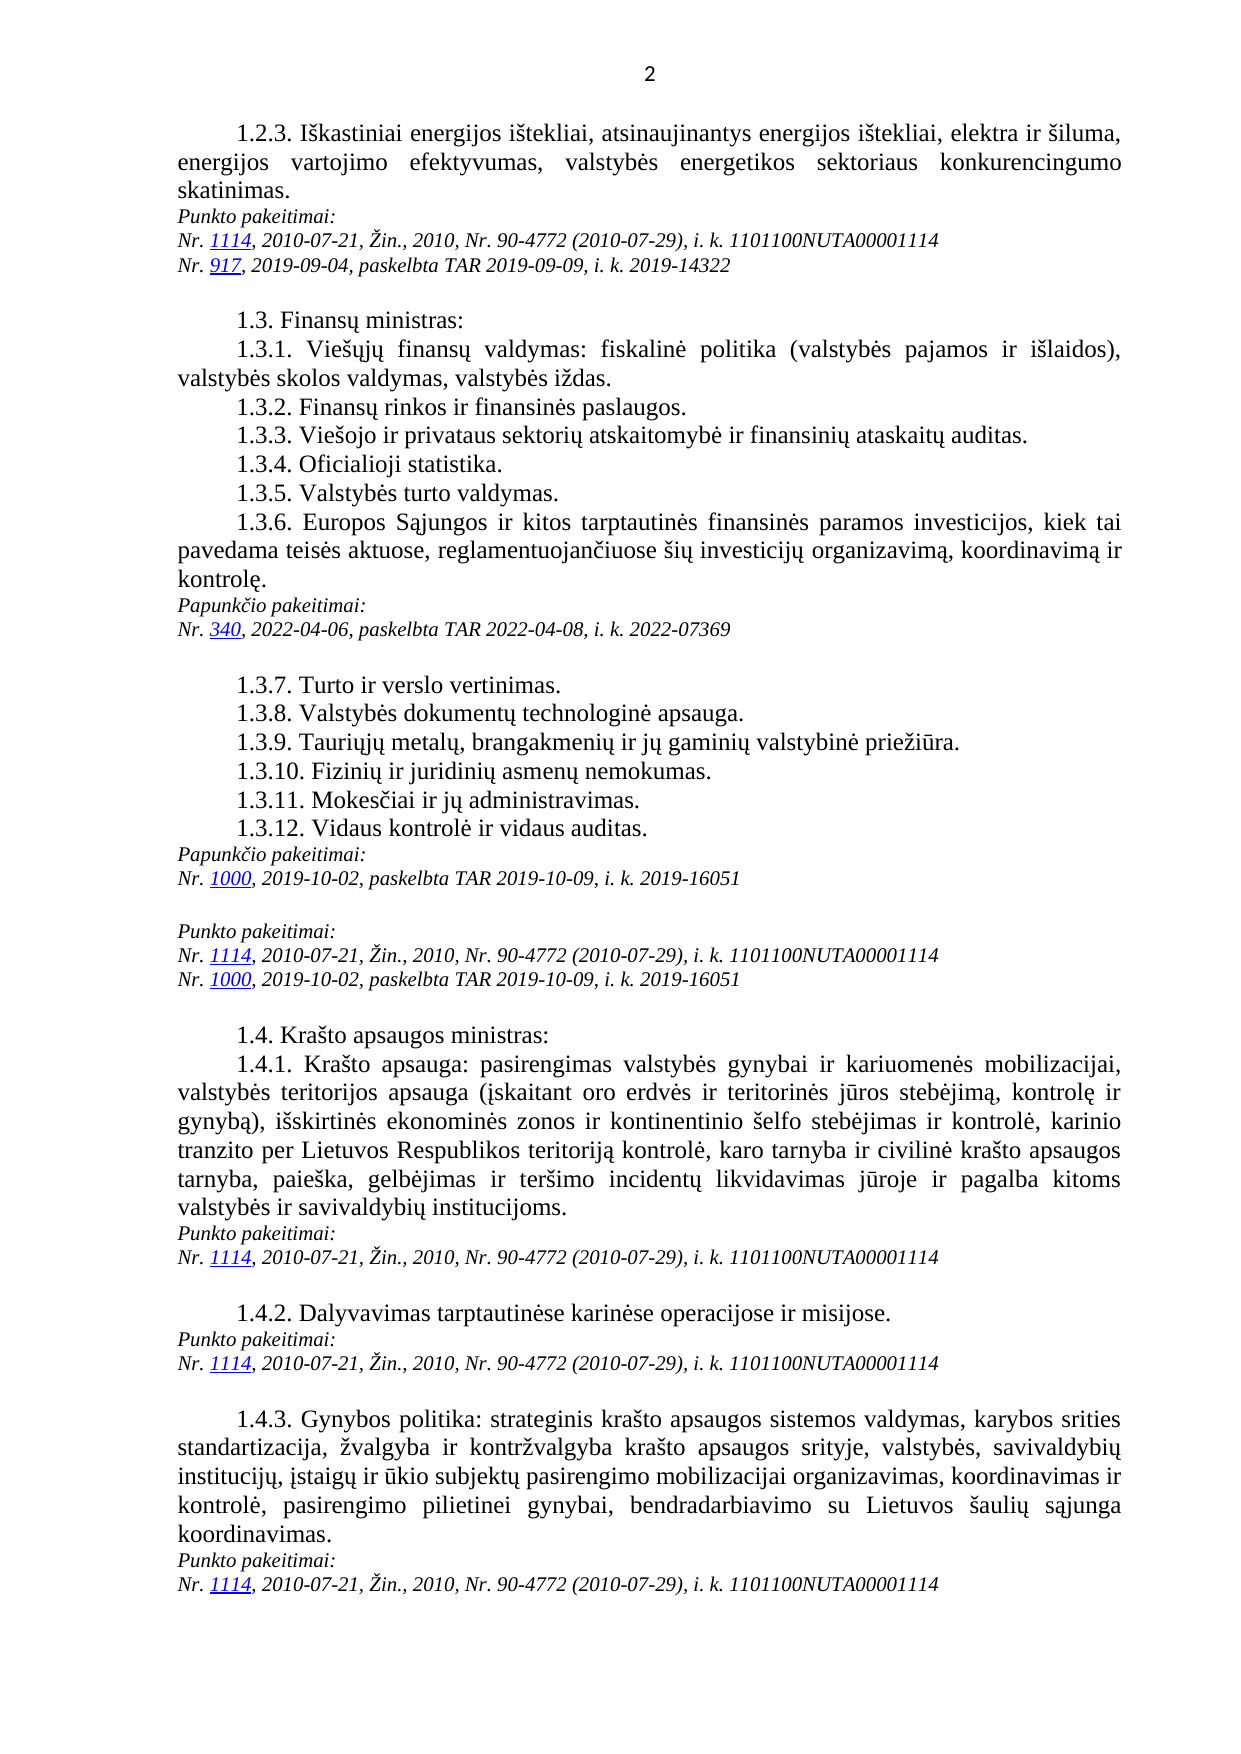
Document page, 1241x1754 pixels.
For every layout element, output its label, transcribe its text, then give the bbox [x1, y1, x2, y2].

text Nr. 1114, 2010-07-21, Žin., 2010, Nr. 90-4772 (2010-07-29), i. k. 1101100NUTA00001114 [177, 943, 1122, 967]
text 1.3.2. Finansų rinkos ir finansinės paslaugos. [177, 392, 1122, 420]
text 1.3.12. Vidaus kontrolė ir vidaus auditas. [177, 813, 1122, 842]
text Nr. 1114, 2010-07-21, Žin., 2010, Nr. 90-4772 (2010-07-29), i. k. 1101100NUTA00001114 [177, 228, 1122, 252]
text Punkto pakeitimai: [177, 919, 1122, 943]
text 1.3.8. Valstybės dokumentų technologinė apsauga. [177, 698, 1122, 727]
text 1.3.10. Fizinių ir juridinių asmenų nemokumas. [177, 756, 1122, 785]
text 1.3. Finansų ministras: [177, 305, 1122, 334]
text Punkto pakeitimai: [177, 1327, 1122, 1351]
text 1.3.1. Viešųjų finansų valdymas: fiskalinė politika (valstybės pajamos ir išlaidos), valstybės skolos valdymas, valstybės iždas. [177, 334, 1122, 392]
text 1.2.3. Iškastiniai energijos ištekliai, atsinaujinantys energijos ištekliai, elektra ir šiluma, energijos vartojimo efektyvumas, valstybės energetikos sektoriaus konkurencingumo skatinimas. [177, 118, 1122, 204]
text Nr. 1114, 2010-07-21, Žin., 2010, Nr. 90-4772 (2010-07-29), i. k. 1101100NUTA00001114 [177, 1351, 1122, 1375]
text 1.3.3. Viešojo ir privataus sektorių atskaitomybė ir finansinių ataskaitų auditas. [177, 420, 1122, 449]
text 1.4. Krašto apsaugos ministras: [177, 1020, 1122, 1049]
text Nr. 1114, 2010-07-21, Žin., 2010, Nr. 90-4772 (2010-07-29), i. k. 1101100NUTA00001114 [177, 1245, 1122, 1269]
text Nr. 1000, 2019-10-02, paskelbta TAR 2019-10-09, i. k. 2019-16051 [177, 866, 1122, 890]
text Nr. 1000, 2019-10-02, paskelbta TAR 2019-10-09, i. k. 2019-16051 [177, 967, 1122, 991]
text 1.4.2. Dalyvavimas tarptautinėse karinėse operacijose ir misijose. [177, 1298, 1122, 1327]
text 1.3.5. Valstybės turto valdymas. [177, 478, 1122, 507]
text 1.4.3. Gynybos politika: strateginis krašto apsaugos sistemos valdymas, karybos srities standartizacija, žvalgyba ir kontržvalgyba krašto apsaugos srityje, valstybės, savivaldybių institucijų, įstaigų ir ūkio subjektų pasirengimo mobilizacijai organizavimas, koordinavimas ir kontrolė, pasirengimo pilietinei gynybai, bendradarbiavimo su Lietuvos šaulių sąjunga koordinavimas. [177, 1404, 1122, 1547]
text Papunkčio pakeitimai: [177, 593, 1122, 617]
text 1.3.11. Mokesčiai ir jų administravimas. [177, 785, 1122, 813]
text Nr. 1114, 2010-07-21, Žin., 2010, Nr. 90-4772 (2010-07-29), i. k. 1101100NUTA00001114 [177, 1572, 1122, 1596]
text 1.3.6. Europos Sąjungos ir kitos tarptautinės finansinės paramos investicijos, kiek tai pavedama teisės aktuose, reglamentuojančiuose šių investicijų organizavimą, koordinavimą ir kontrolę. [177, 507, 1122, 593]
text Punkto pakeitimai: [177, 1547, 1122, 1572]
text 1.3.7. Turto ir verslo vertinimas. [177, 670, 1122, 698]
text 1.4.1. Krašto apsauga: pasirengimas valstybės gynybai ir kariuomenės mobilizacijai, valstybės teritorijos apsauga (įskaitant oro erdvės ir teritorinės jūros stebėjimą, kontrolę ir gynybą), išskirtinės ekonominės zonos ir kontinentinio šelfo stebėjimas ir kontrolė, karinio tranzito per Lietuvos Respublikos teritoriją kontrolė, karo tarnyba ir civilinė krašto apsaugos tarnyba, paieška, gelbėjimas ir teršimo incidentų likvidavimas jūroje ir pagalba kitoms valstybės ir savivaldybių institucijoms. [177, 1049, 1122, 1221]
text Punkto pakeitimai: [177, 1221, 1122, 1245]
text Nr. 340, 2022-04-06, paskelbta TAR 2022-04-08, i. k. 2022-07369 [177, 617, 1122, 641]
text Nr. 917, 2019-09-04, paskelbta TAR 2019-09-09, i. k. 2019-14322 [177, 252, 1122, 277]
text Punkto pakeitimai: [177, 204, 1122, 228]
text 1.3.4. Oficialioji statistika. [177, 449, 1122, 478]
text 1.3.9. Tauriųjų metalų, brangakmenių ir jų gaminių valstybinė priežiūra. [177, 727, 1122, 756]
text Papunkčio pakeitimai: [177, 842, 1122, 866]
